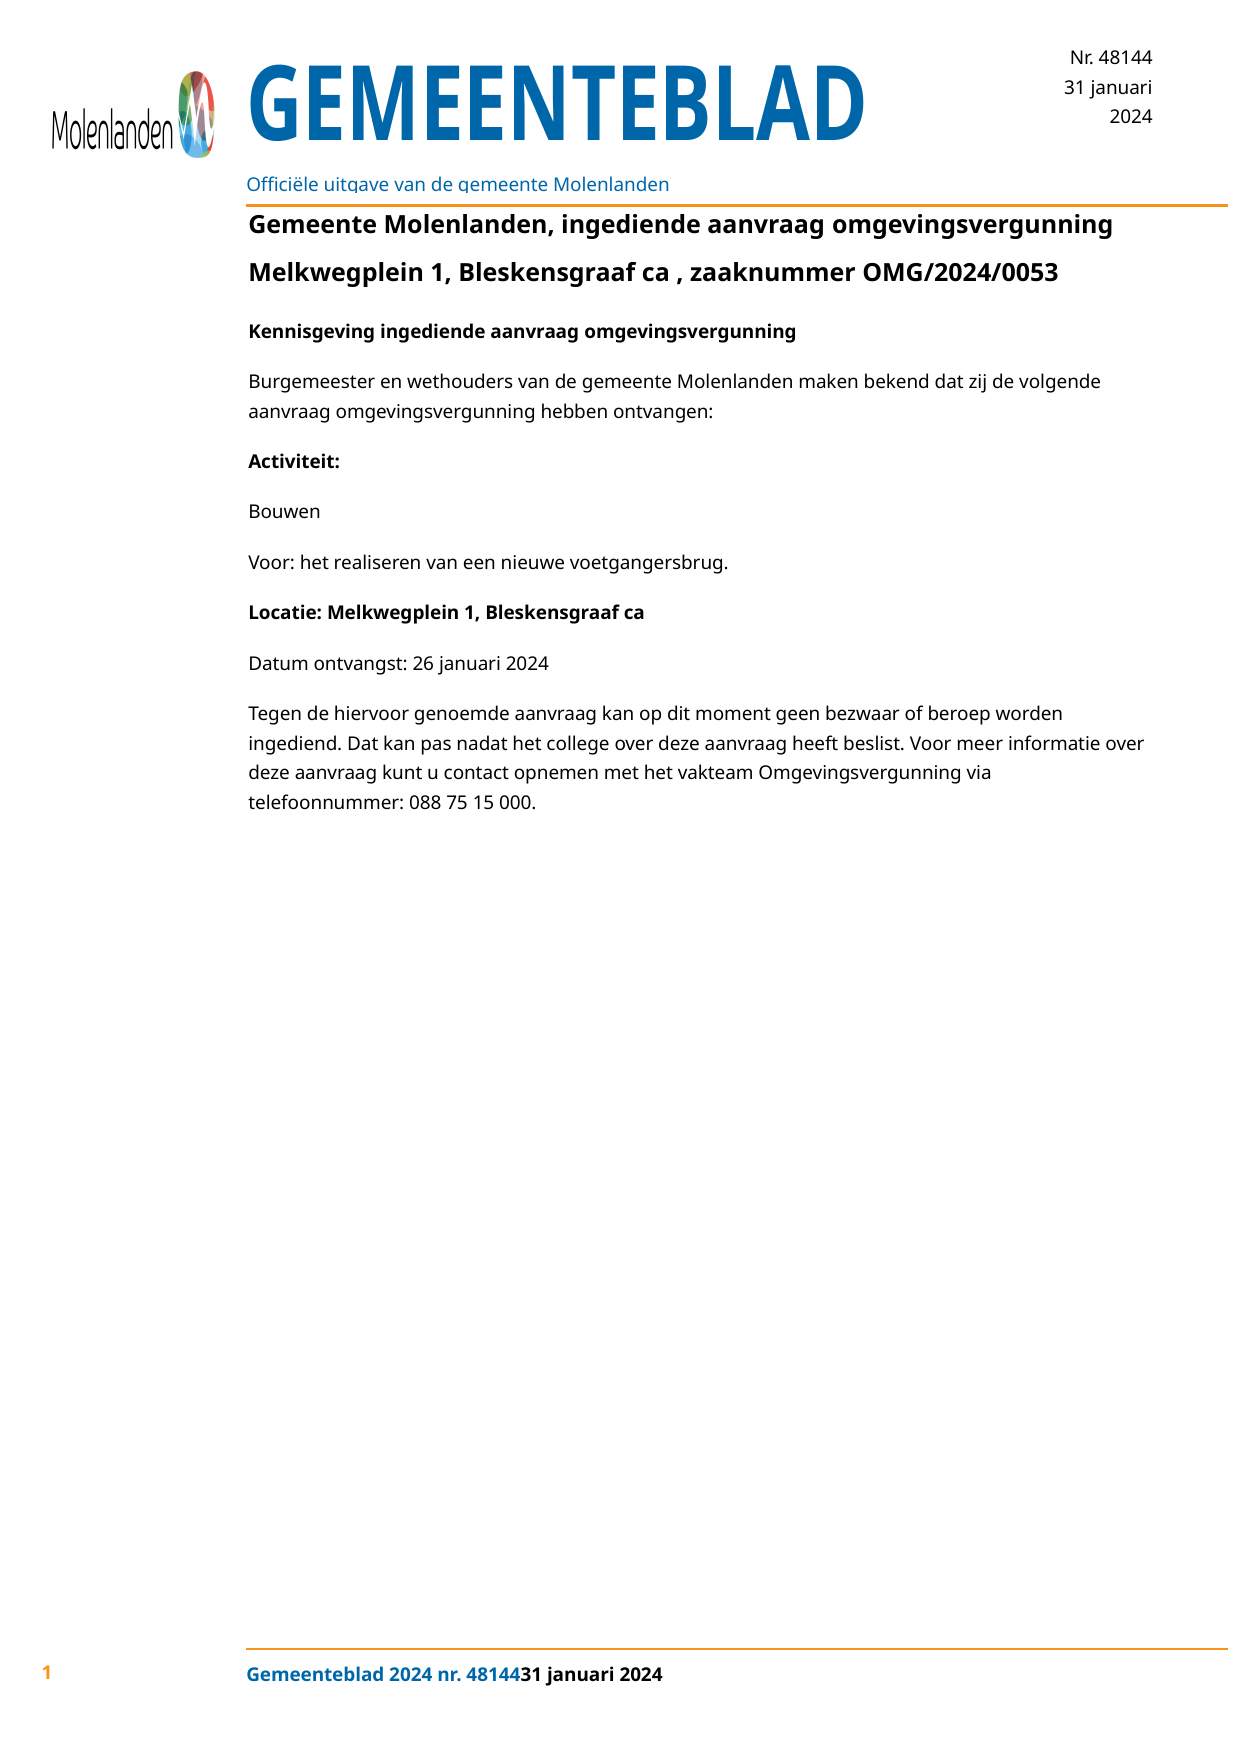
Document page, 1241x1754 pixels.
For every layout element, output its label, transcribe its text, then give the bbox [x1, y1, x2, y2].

text Burgemeester en wethouders van de gemeente Molenlanden maken bekend dat zij de volgende aanvraag omgevingsvergunning hebben ontvangen: [248, 368, 1152, 424]
text Locatie: Melkwegplein 1, Bleskensgraaf ca [248, 599, 1152, 625]
picture [41, 47, 231, 172]
text Kennisgeving ingediende aanvraag omgevingsvergunning [248, 318, 1152, 344]
text Voor: het realiseren van een nieuwe voetgangersbrug. [248, 549, 1152, 575]
text Gemeente Molenlanden, ingediende aanvraag omgevingsvergunning Melkwegplein 1, Bleskensgraaf ca , zaaknummer OMG/2024/0053 [248, 207, 1152, 288]
text Activiteit: [248, 448, 1152, 474]
text Tegen de hiervoor genoemde aanvraag kan op dit moment geen bezwaar of beroep worden ingediend. Dat kan pas nadat het college over deze aanvraag heeft beslist. Voor meer informatie over deze aanvraag kunt u contact opnemen met het vakteam Omgevingsvergunning via telefoonnummer: 088 75 15 000. [248, 700, 1152, 815]
text Datum ontvangst: 26 januari 2024 [248, 650, 1152, 676]
text Bouwen [248, 499, 1152, 524]
